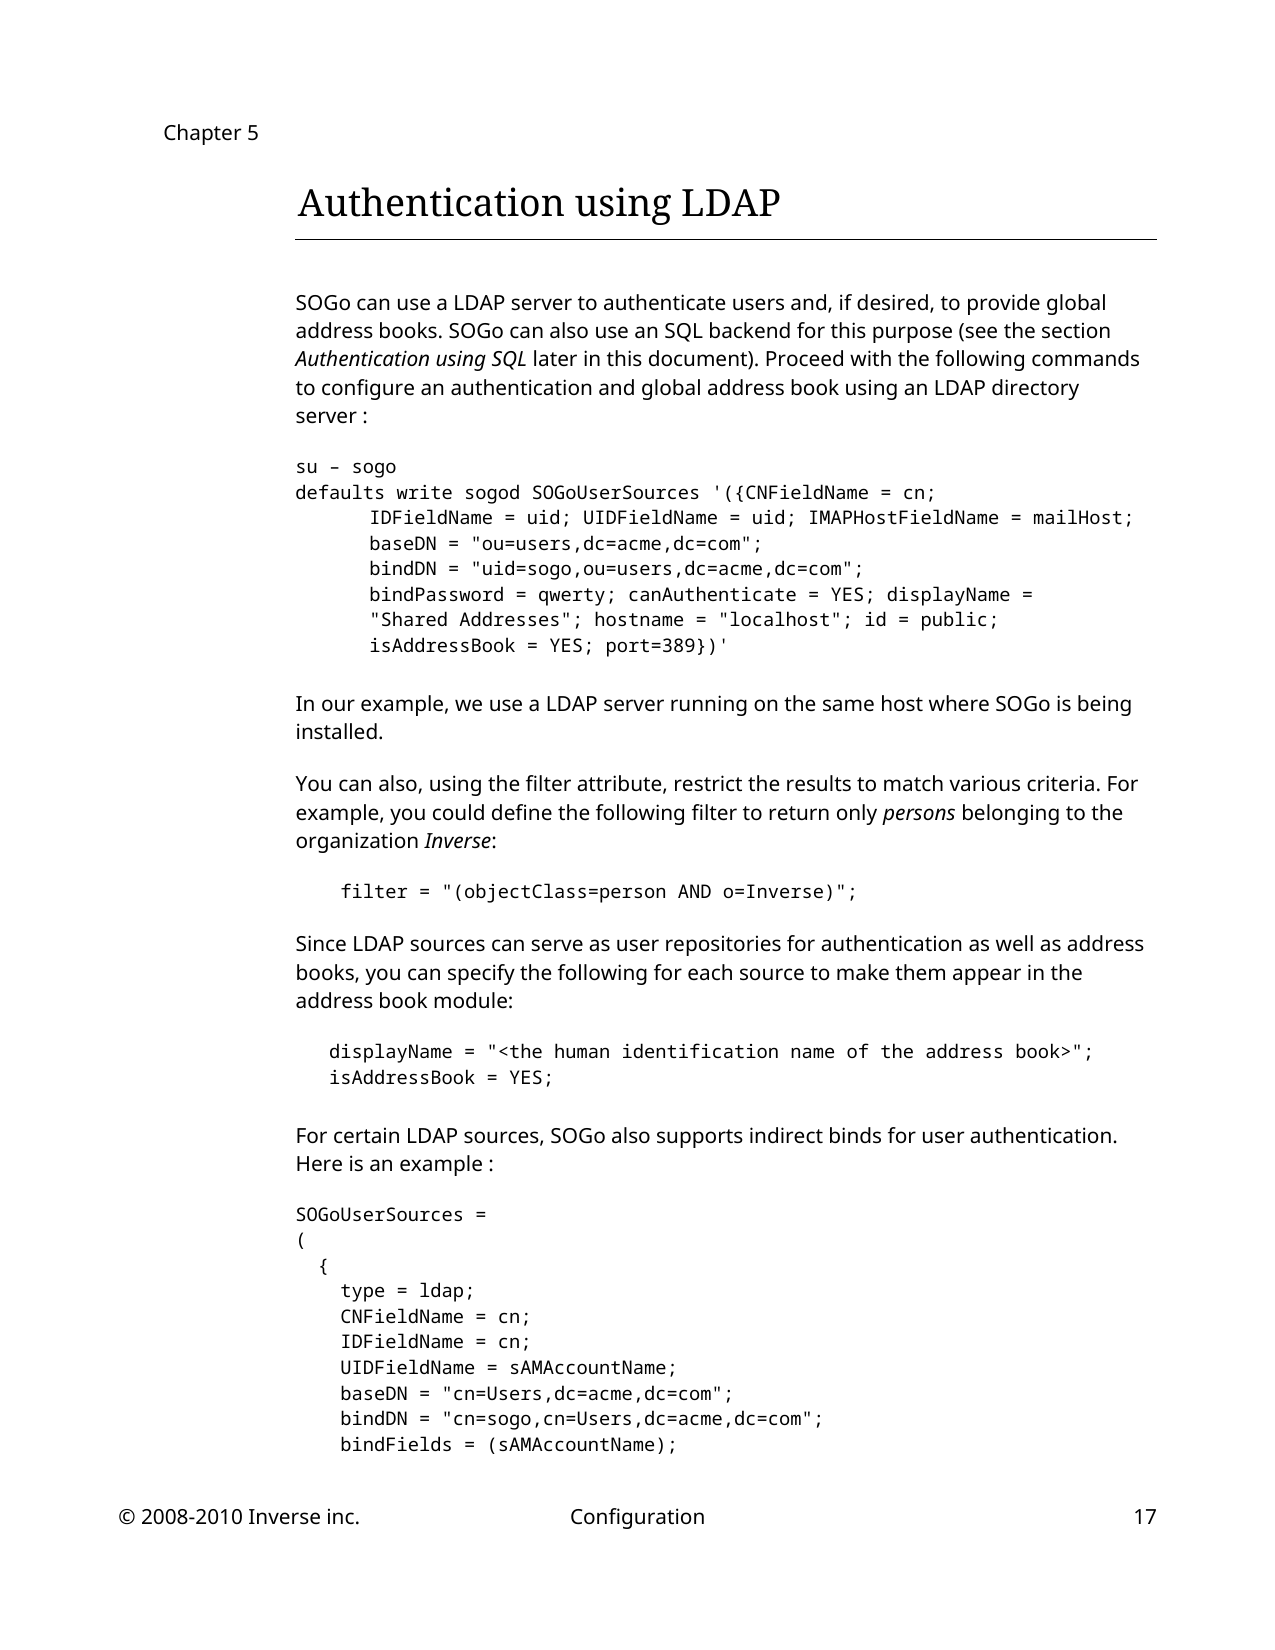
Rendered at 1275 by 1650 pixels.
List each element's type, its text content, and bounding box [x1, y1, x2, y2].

text SOGoUserSources = [295, 1201, 1157, 1227]
text filter = "(objectClass=person AND o=Inverse)"; [295, 878, 1157, 904]
text IDFieldName = cn; [295, 1329, 1157, 1354]
text bindDN = "cn=sogo,cn=Users,dc=acme,dc=com"; [295, 1405, 1157, 1431]
text CNFieldName = cn; [295, 1303, 1157, 1329]
text defaults write sogod SOGoUserSources '({CNFieldName = cn; IDFieldName = uid; UIDFieldName = uid; IMAPHostFieldName = mailHost; baseDN = "ou=users,dc=acme,dc=com"; bindDN = "uid=sogo,ou=users,dc=acme,dc=com"; bindPassword = qwerty; canAuthenticate = YES; displayName = "Shared Addresses"; hostname = "localhost"; id = public; isAddressBook = YES; port=389})' [295, 479, 1157, 658]
text SOGo can use a LDAP server to authenticate users and, if desired, to provide global address books. SOGo can also use an SQL backend for this purpose (see the section Authentication using SQL later in this document). Proceed with the following commands to configure an authentication and global address book using an LDAP directory server : [295, 288, 1157, 430]
text su – sogo [295, 453, 1157, 479]
text { [295, 1252, 1157, 1278]
text ( [295, 1227, 1157, 1252]
text bindFields = (sAMAccountName); [295, 1431, 1157, 1456]
text isAddressBook = YES; [295, 1064, 1157, 1089]
subtitle Authentication using LDAP [295, 176, 1157, 239]
text UIDFieldName = sAMAccountName; [295, 1354, 1157, 1380]
text type = ldap; [295, 1278, 1157, 1303]
text You can also, using the filter attribute, restrict the results to match various criteria. For example, you could define the following filter to return only persons belonging to the organization Inverse: [295, 769, 1157, 855]
text Since LDAP sources can serve as user repositories for authentication as well as address books, you can specify the following for each source to make them appear in the address book module: [295, 929, 1157, 1015]
text In our example, we use a LDAP server running on the same host where SOGo is being installed. [295, 689, 1157, 746]
text displayName = "<the human identification name of the address book>"; [295, 1038, 1157, 1064]
text baseDN = "cn=Users,dc=acme,dc=com"; [295, 1380, 1157, 1405]
text For certain LDAP sources, SOGo also supports indirect binds for user authentication. Here is an example : [295, 1121, 1157, 1178]
